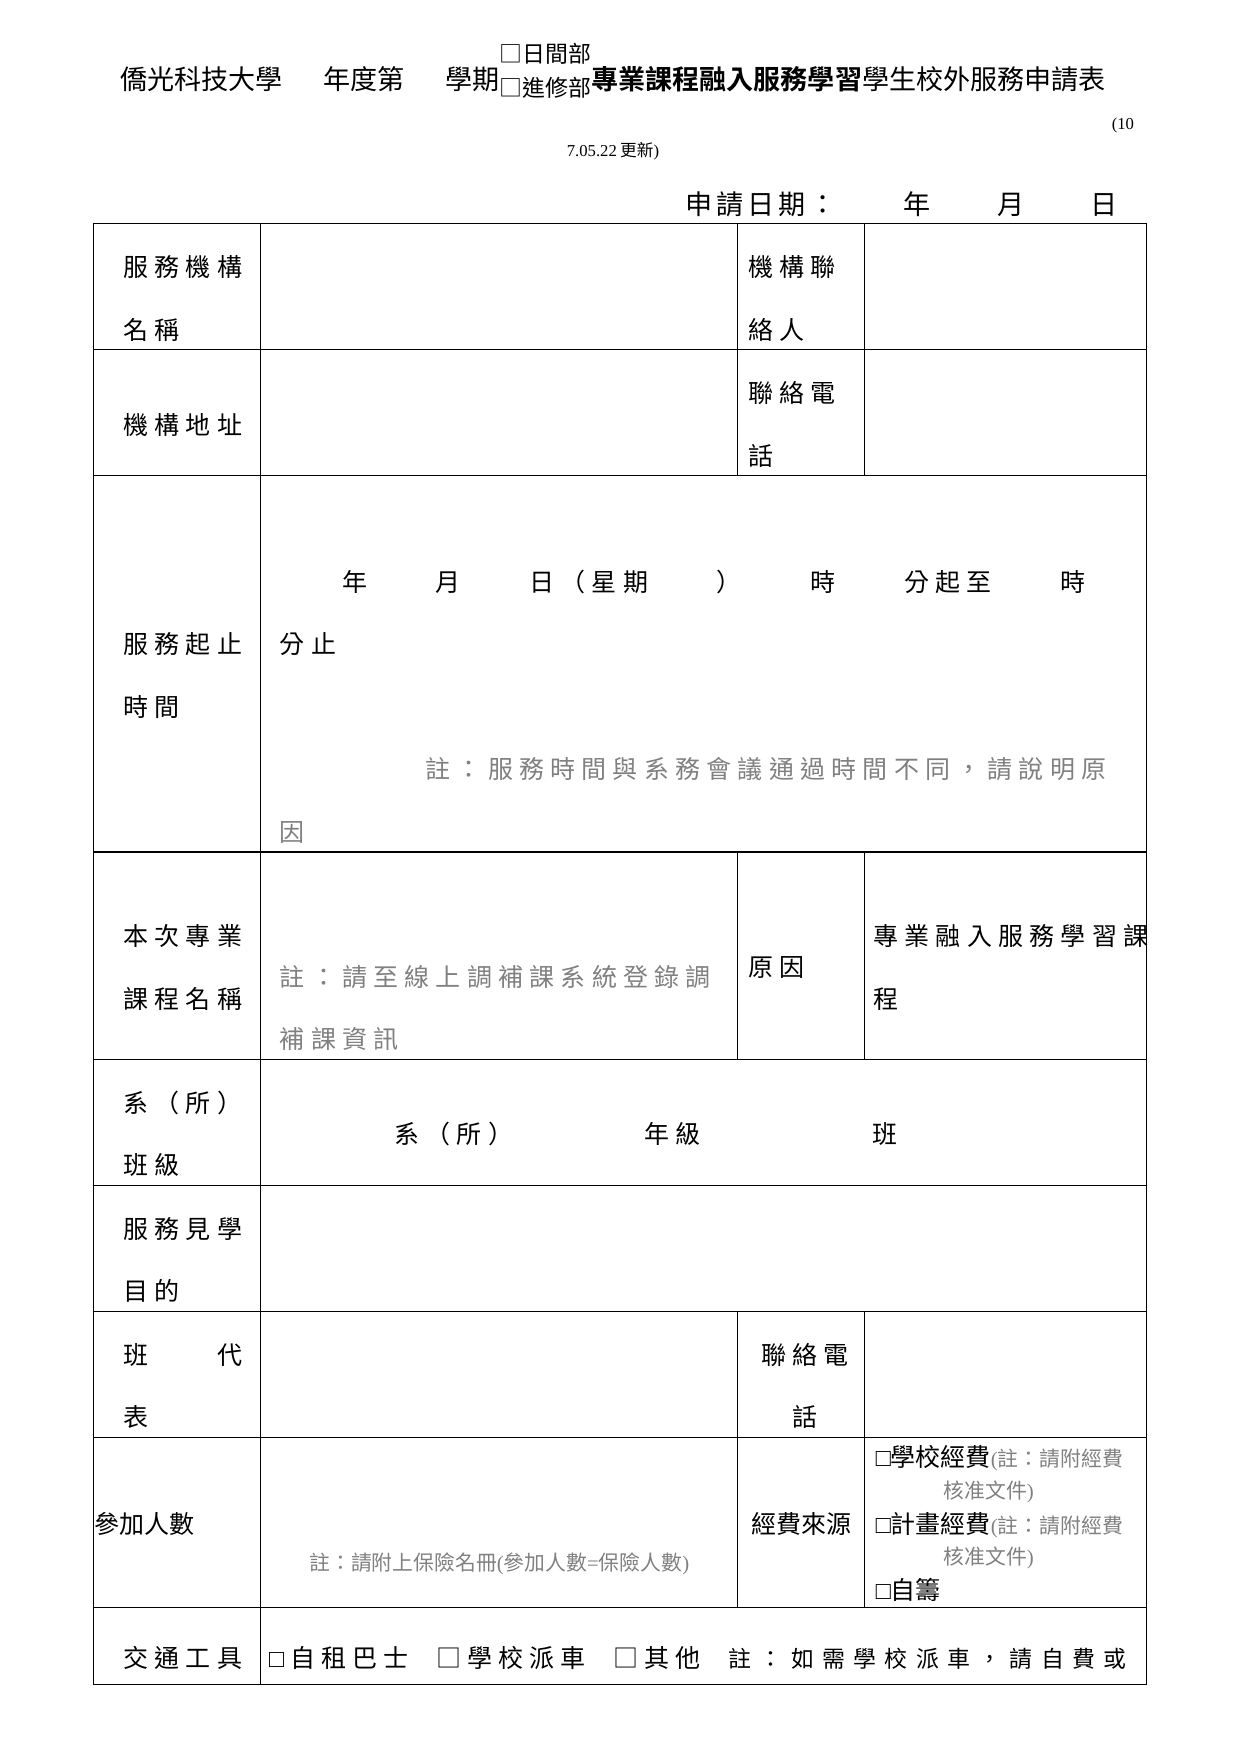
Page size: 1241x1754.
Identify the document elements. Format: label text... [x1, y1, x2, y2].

table_cell 機構地址 [94, 350, 260, 475]
table_cell 聯絡電話 [738, 350, 864, 475]
table_cell 服務起止時間 [94, 476, 260, 851]
text 僑光科技大學 年度第 學期□日間部□進修部專業課程融入服務學習學生校外服務申請表 [91, 36, 1135, 103]
table_header 服務機構名稱 [94, 224, 260, 349]
table_cell [865, 1312, 1146, 1437]
text 申請日期： 年 月 日 [120, 161, 1120, 223]
table_cell □學校經費(註：請附經費 核准文件) □計畫經費(註：請附經費 核准文件) □自籌 [865, 1438, 1146, 1607]
text (107.05.22更新) [91, 103, 1135, 161]
table_cell 服務見學目的 [94, 1186, 260, 1311]
table_cell 系（所）班級 [94, 1060, 260, 1185]
table_cell 交通工具 [94, 1608, 260, 1684]
table_header [261, 224, 737, 349]
table_cell 聯絡電話 [738, 1312, 864, 1437]
table_cell □自租巴士 □學校派車 □其他 註：如需學校派車，請自費或 [261, 1608, 1146, 1684]
table_cell 註：請附上保險名冊(參加人數=保險人數) [261, 1438, 737, 1607]
table_cell 經費來源 [738, 1438, 864, 1607]
table_cell [865, 350, 1146, 475]
table_header 機構聯絡人 [738, 224, 864, 349]
table_cell [261, 1312, 737, 1437]
table_cell 本次專業 課程名稱 [94, 853, 260, 1059]
table_cell 系（所） 年級 班 [261, 1060, 1146, 1185]
table_cell [261, 350, 737, 475]
table_header [865, 224, 1146, 349]
table_cell 班 代 表 [94, 1312, 260, 1437]
table_cell [261, 1186, 1146, 1311]
table_cell 註：請至線上調補課系統登錄調補課資訊 [261, 853, 737, 1059]
table_cell 原因 [738, 853, 864, 1059]
table_cell 年 月 日（星期 ） 時 分起至 時 分止 註：服務時間與系務會議通過時間不同，請說明原因 [261, 476, 1146, 851]
table_cell 參加人數 [94, 1438, 260, 1607]
table_cell 專業融入服務學習課程 [865, 853, 1146, 1059]
